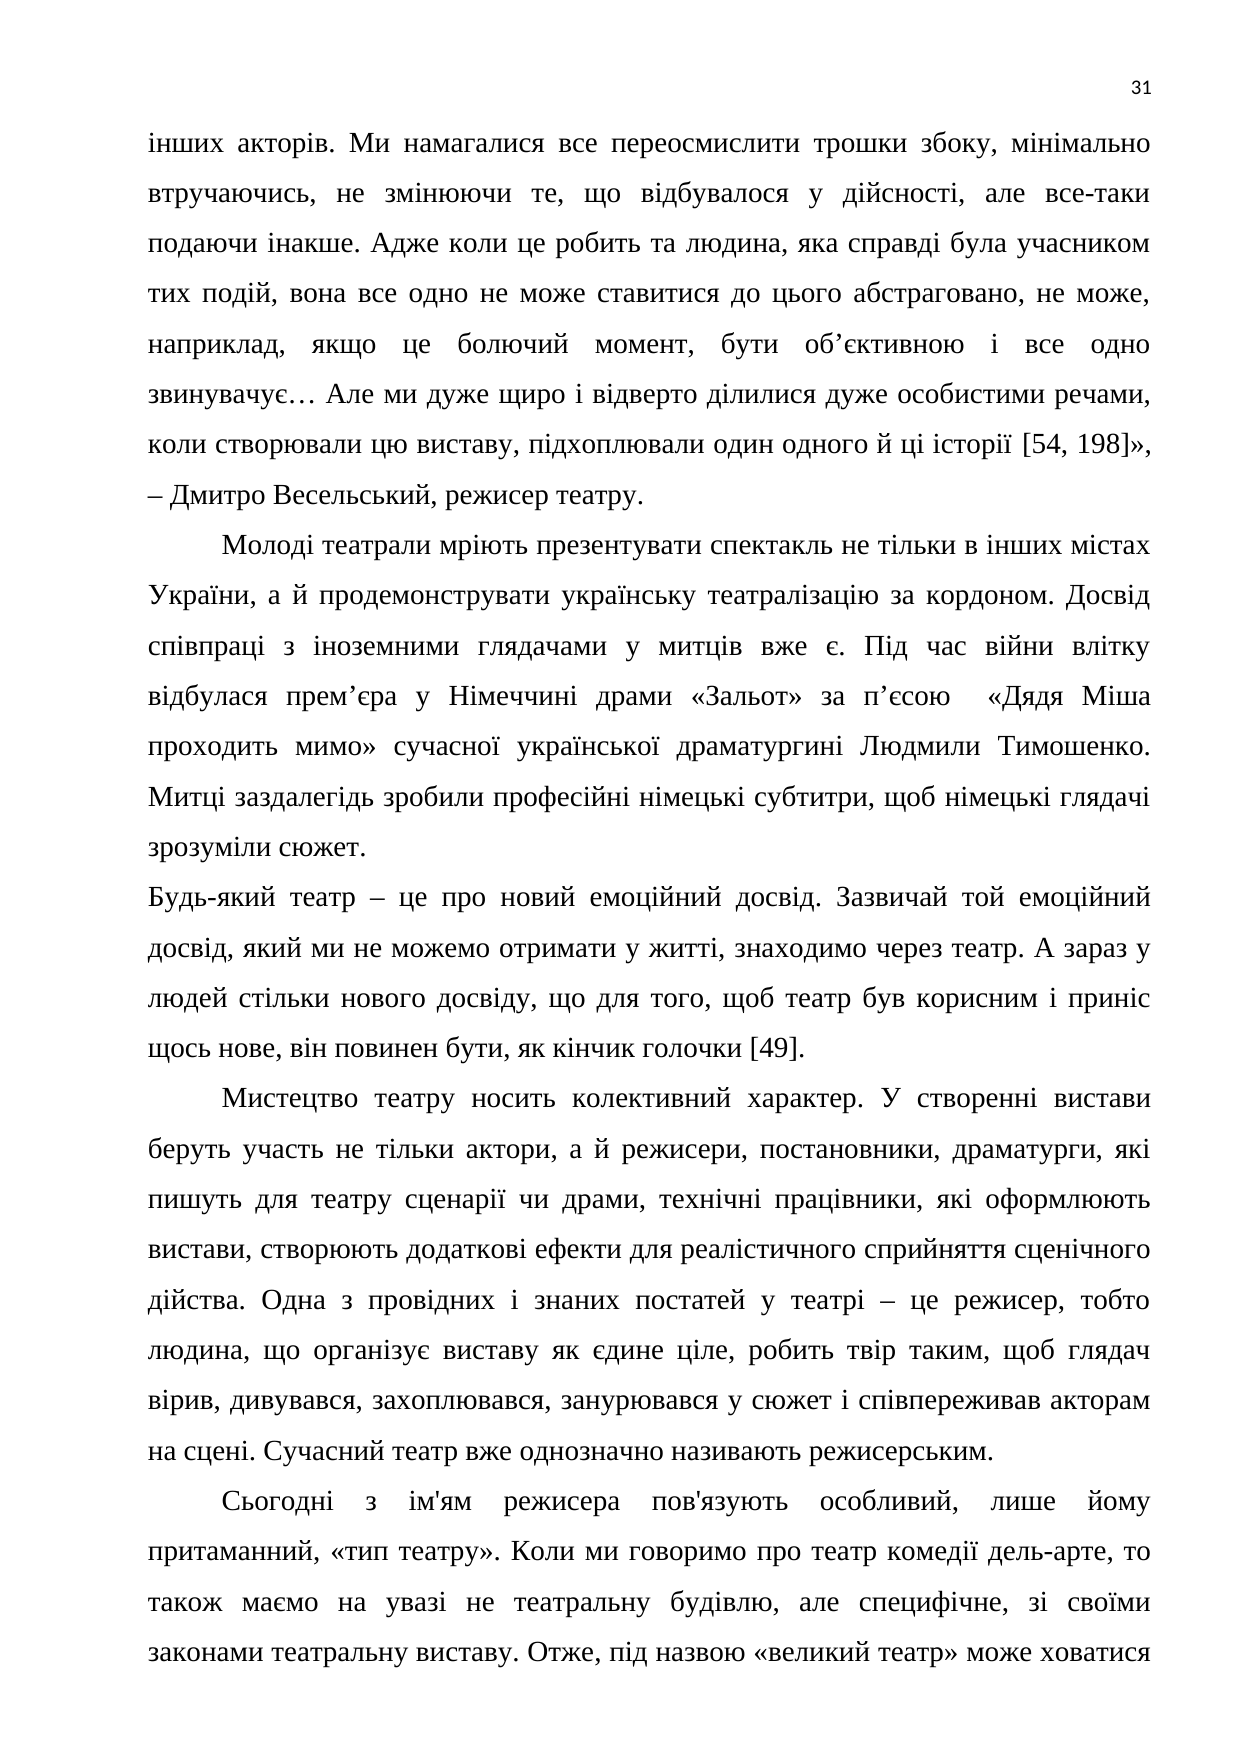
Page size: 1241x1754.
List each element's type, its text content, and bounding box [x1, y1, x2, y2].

text Мистецтво театру носить колективний характер. У створенні вистави беруть участь не тільки актори, а й режисери, постановники, драматурги, які пишуть для театру сценарії чи драми, технічні працівники, які оформлюють вистави, створюють додаткові ефекти для реалістичного сприйняття сценічного дійства. Одна з провідних і знаних постатей у театрі – це режисер, тобто людина, що організує виставу як єдине ціле, робить твір таким, щоб глядач вірив, дивувався, захоплювався, занурювався у сюжет і співпереживав акторам на сцені. Сучасний театр вже однозначно називають режисерським. [148, 1081, 1152, 1466]
text Будь-який театр – це про новий емоційний досвід. Зазвичай той емоційний досвід, який ми не можемо отримати у житті, знаходимо через театр. А зараз у людей стільки нового досвіду, що для того, щоб театр був корисним і приніс щось нове, він повинен бути, як кінчик голочки [49]. [148, 879, 1152, 1064]
text Сьогодні з ім'ям режисера пов'язують особливий, лише йому притаманний, «тип театру». Коли ми говоримо про театр комедії дель-арте, то також маємо на увазі не театральну будівлю, але специфічне, зі своїми законами театральну виставу. Отже, під назвою «великий театр» може ховатися [148, 1483, 1152, 1668]
text Молоді театрали мріють презентувати спектакль не тільки в інших містах України, а й продемонструвати українську театралізацію за кордоном. Досвід співпраці з іноземними глядачами у митців вже є. Під час війни влітку відбулася прем’єра у Німеччині драми «Зальот» за п’єсою «Дядя Міша проходить мимо» сучасної української драматургині Людмили Тимошенко. Митці заздалегідь зробили професійні німецькі субтитри, щоб німецькі глядачі зрозуміли сюжет. [148, 527, 1152, 863]
text інших акторів. Ми намагалися все переосмислити трошки збоку, мінімально втручаючись, не змінюючи те, що відбувалося у дійсності, але все-таки подаючи інакше. Адже коли це робить та людина, яка справді була учасником тих подій, вона все одно не може ставитися до цього абстраговано, не може, наприклад, якщо це болючий момент, бути об’єктивною і все одно звинувачує… Але ми дуже щиро і відверто ділилися дуже особистими речами, коли створювали цю виставу, підхоплювали один одного й ці історії [54, 198]», – Дмитро Весельський, режисер театру. [148, 125, 1152, 510]
